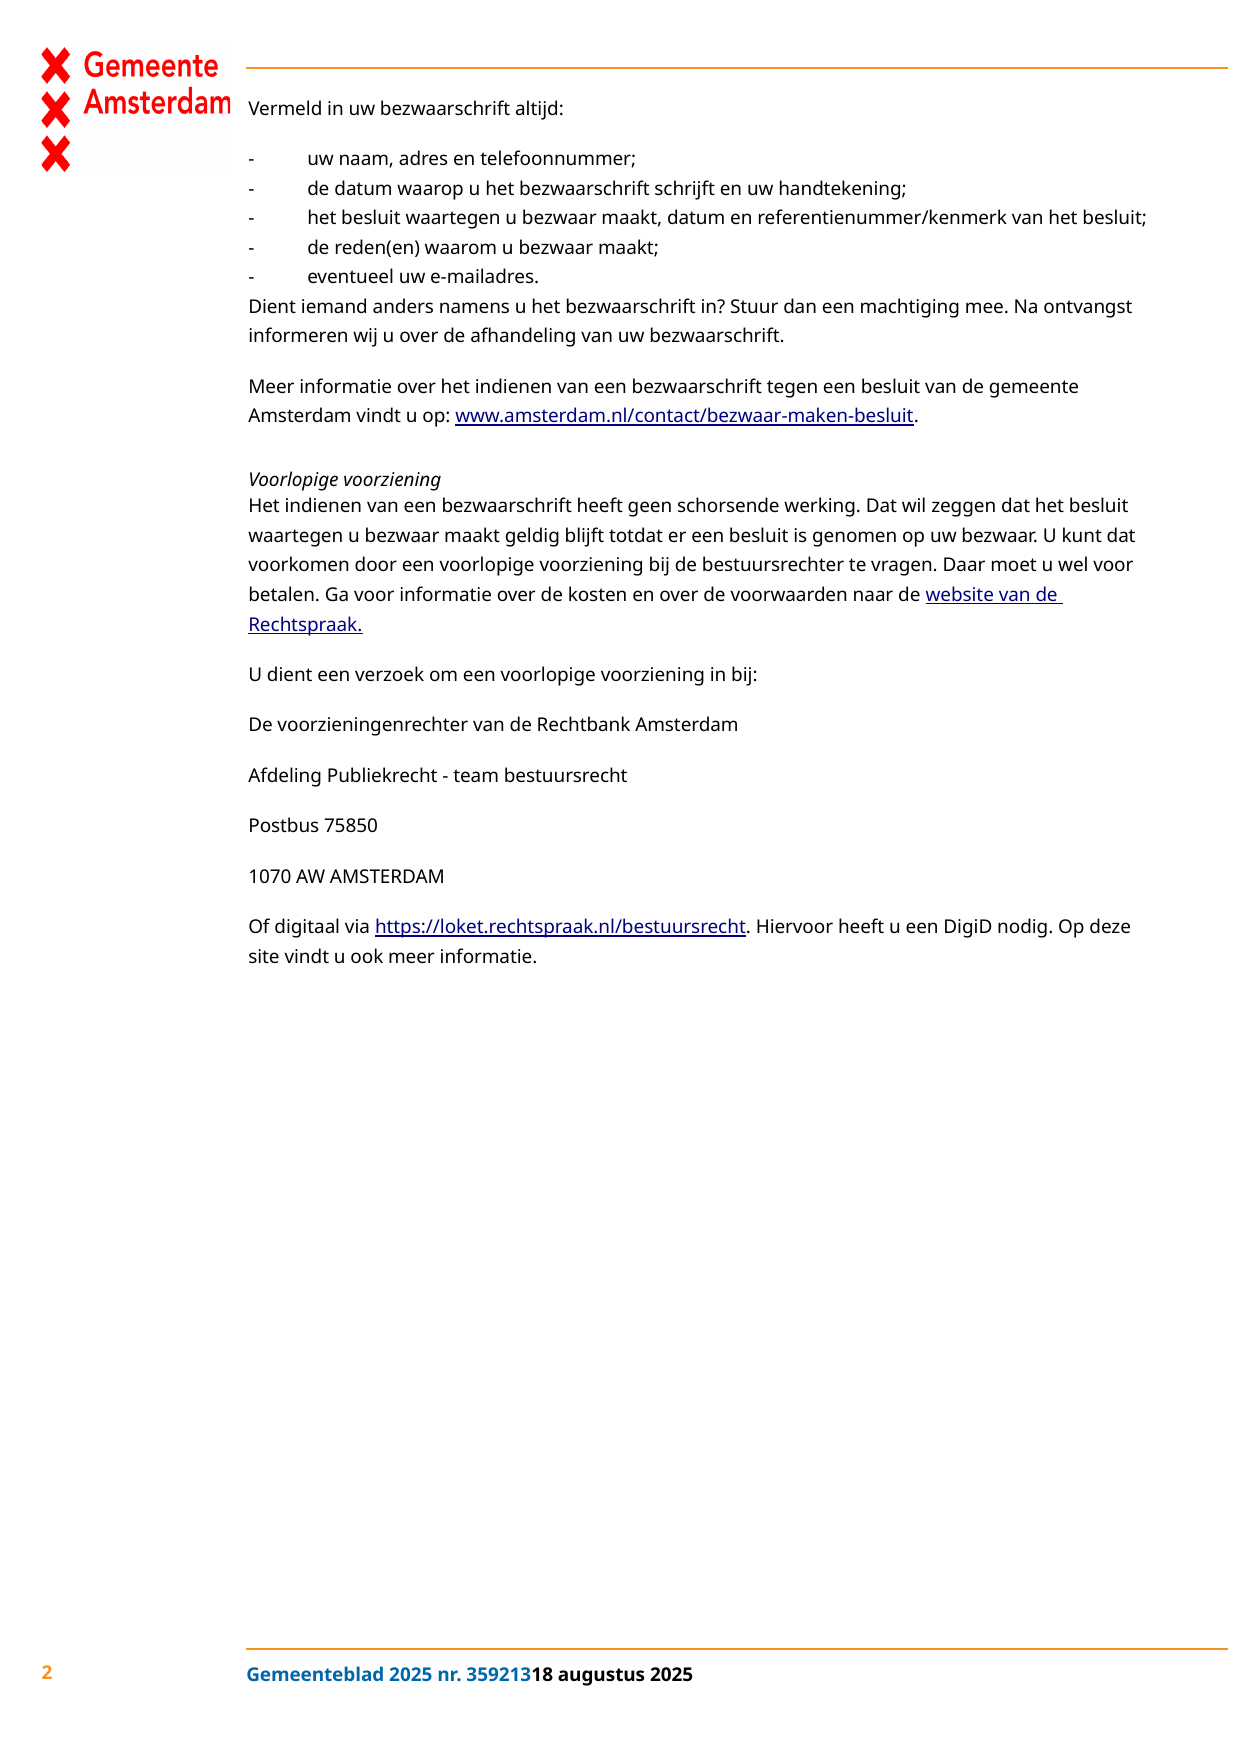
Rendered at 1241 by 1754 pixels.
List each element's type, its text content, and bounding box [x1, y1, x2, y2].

text U dient een verzoek om een voorlopige voorziening in bij: [248, 661, 1152, 687]
text Dient iemand anders namens u het bezwaarschrift in? Stuur dan een machtiging mee. Na ontvangst informeren wij u over de afhandeling van uw bezwaarschrift. [248, 293, 1152, 348]
picture [41, 47, 231, 172]
text Afdeling Publiekrecht - team bestuursrecht [248, 762, 1152, 788]
text Postbus 75850 [248, 812, 1152, 838]
list eventueel uw e-mailadres. [248, 263, 1152, 289]
text Of digitaal via https://loket.rechtspraak.nl/bestuursrecht. Hiervoor heeft u een DigiD nodig. Op deze site vindt u ook meer informatie. [248, 913, 1152, 968]
list de reden(en) waarom u bezwaar maakt; [248, 234, 1152, 260]
text Voorlopige voorziening [248, 467, 1152, 492]
list uw naam, adres en telefoonnummer; [248, 145, 1152, 171]
text 1070 AW AMSTERDAM [248, 863, 1152, 888]
list het besluit waartegen u bezwaar maakt, datum en referentienummer/kenmerk van het besluit; [248, 204, 1152, 230]
text Het indienen van een bezwaarschrift heeft geen schorsende werking. Dat wil zeggen dat het besluit waartegen u bezwaar maakt geldig blijft totdat er een besluit is genomen op uw bezwaar. U kunt dat voorkomen door een voorlopige voorziening bij de bestuursrechter te vragen. Daar moet u wel voor betalen. Ga voor informatie over de kosten en over de voorwaarden naar de website van de Rechtspraak. [248, 492, 1152, 636]
text Vermeld in uw bezwaarschrift altijd: [248, 95, 1152, 121]
text De voorzieningenrechter van de Rechtbank Amsterdam [248, 712, 1152, 737]
text Meer informatie over het indienen van een bezwaarschrift tegen een besluit van de gemeente Amsterdam vindt u op: www.amsterdam.nl/contact/bezwaar-maken-besluit. [248, 373, 1152, 428]
list de datum waarop u het bezwaarschrift schrijft en uw handtekening; [248, 175, 1152, 201]
